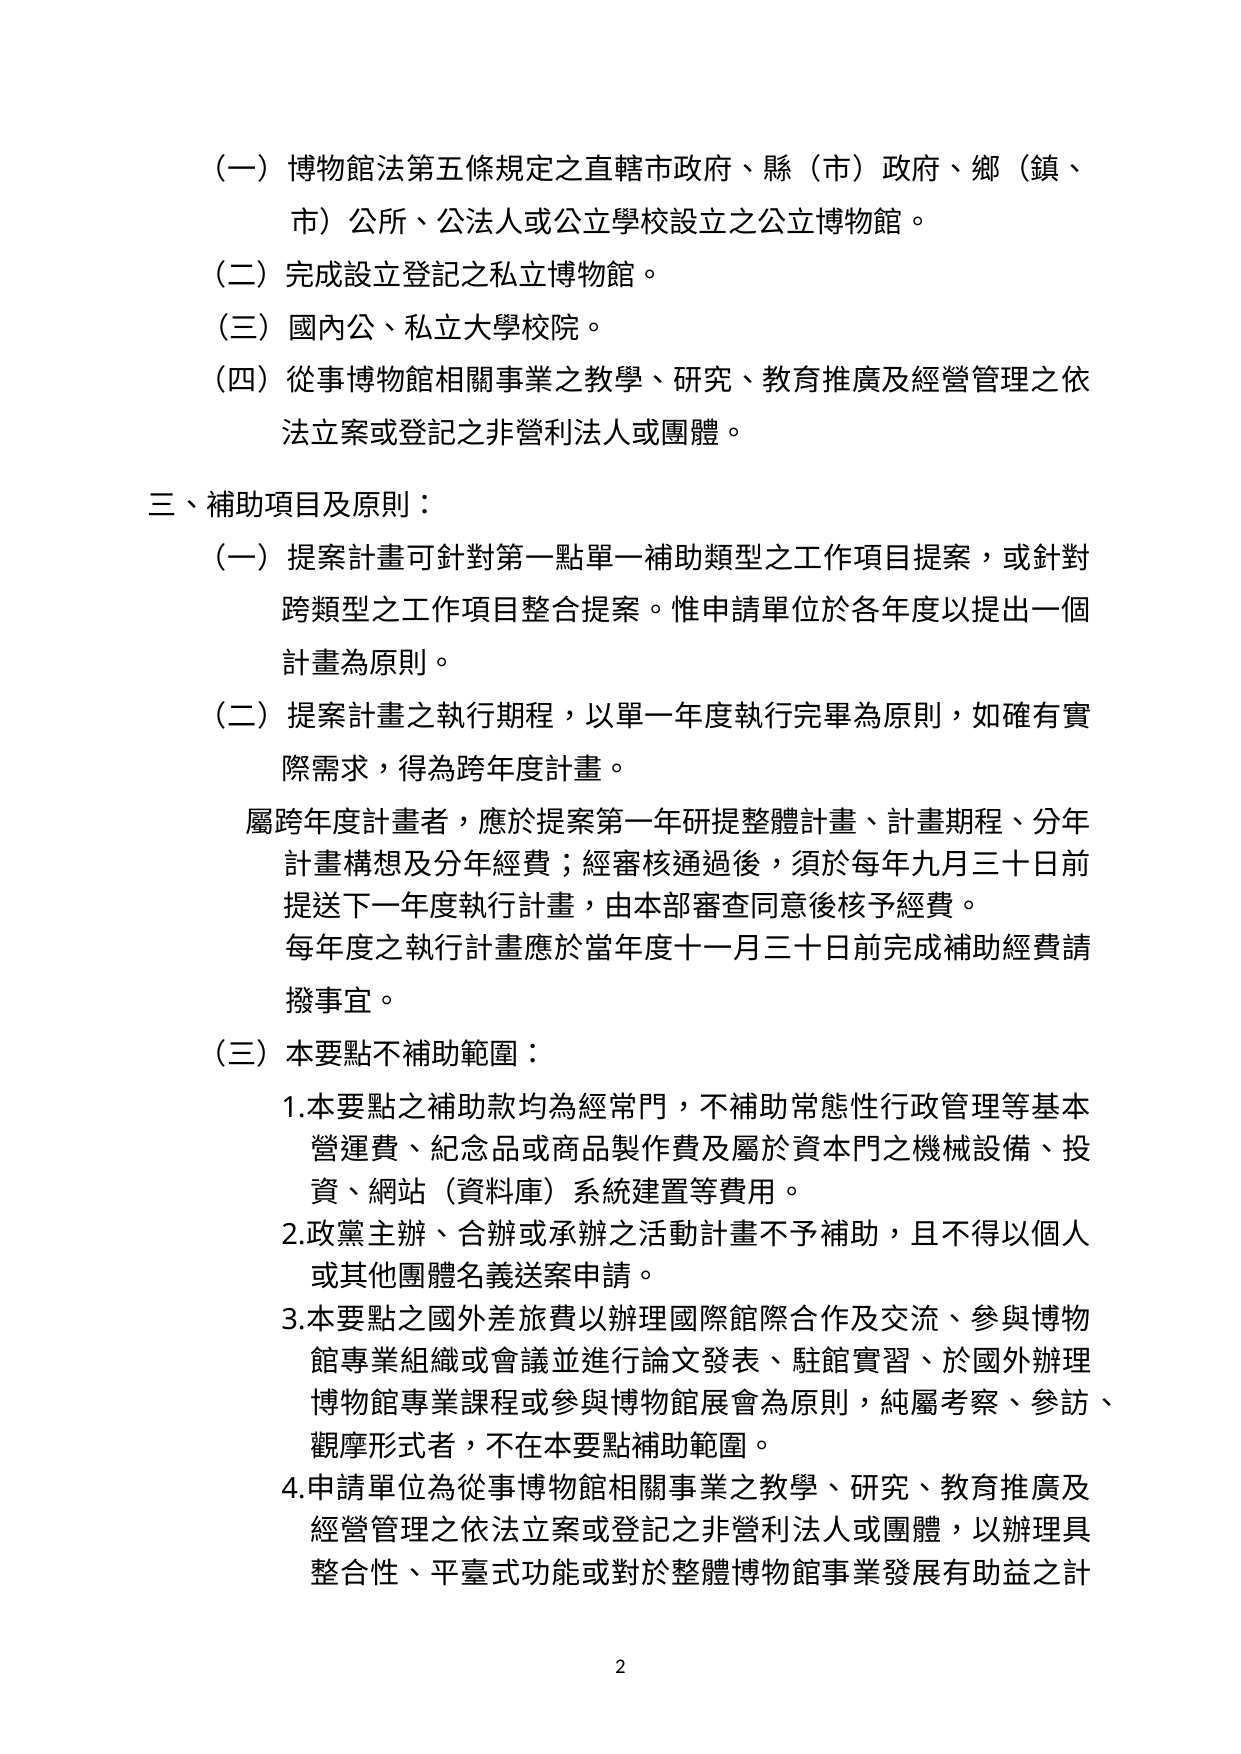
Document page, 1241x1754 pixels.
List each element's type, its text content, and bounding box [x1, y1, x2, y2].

text （三）國內公、私立大學校院。 [200, 304, 1092, 346]
list 屬跨年度計畫者，應於提案第一年研提整體計畫、計畫期程、分年計畫構想及分年經費；經審核通過後，須於每年九月三十日前提送下一年度執行計畫，由本部審查同意後核予經費。 [207, 798, 1092, 925]
text 每年度之執行計畫應於當年度十一月三十日前完成補助經費請撥事宜。 [285, 925, 1092, 1020]
text 4.申請單位為從事博物館相關事業之教學、研究、教育推廣及經營管理之依法立案或登記之非營利法人或團體，以辦理具整合性、平臺式功能或對於整體博物館事業發展有助益之計 [281, 1464, 1092, 1591]
text 2.政黨主辦、合辦或承辦之活動計畫不予補助，且不得以個人或其他團體名義送案申請。 [281, 1211, 1092, 1295]
text （二）提案計畫之執行期程，以單一年度執行完畢為原則，如確有實際需求，得為跨年度計畫。 [198, 693, 1092, 788]
text （二）完成設立登記之私立博物館。 [198, 251, 1092, 294]
text （一）提案計畫可針對第一點單一補助類型之工作項目提案，或針對跨類型之工作項目整合提案。惟申請單位於各年度以提出一個計畫為原則。 [198, 534, 1092, 682]
text 1.本要點之補助款均為經常門，不補助常態性行政管理等基本營運費、紀念品或商品製作費及屬於資本門之機械設備、投資、網站（資料庫）系統建置等費用。 [281, 1083, 1092, 1211]
text （三）本要點不補助範圍： [198, 1031, 1092, 1073]
text 3.本要點之國外差旅費以辦理國際館際合作及交流、參與博物館專業組織或會議並進行論文發表、駐館實習、於國外辦理博物館專業課程或參與博物館展會為原則，純屬考察、參訪、觀摩形式者，不在本要點補助範圍。 [281, 1295, 1092, 1464]
text 三、補助項目及原則： [148, 481, 1092, 524]
text （四）從事博物館相關事業之教學、研究、教育推廣及經營管理之依法立案或登記之非營利法人或團體。 [197, 357, 1092, 452]
text （一）博物館法第五條規定之直轄市政府、縣（市）政府、鄉（鎮、市）公所、公法人或公立學校設立之公立博物館。 [198, 146, 1092, 241]
